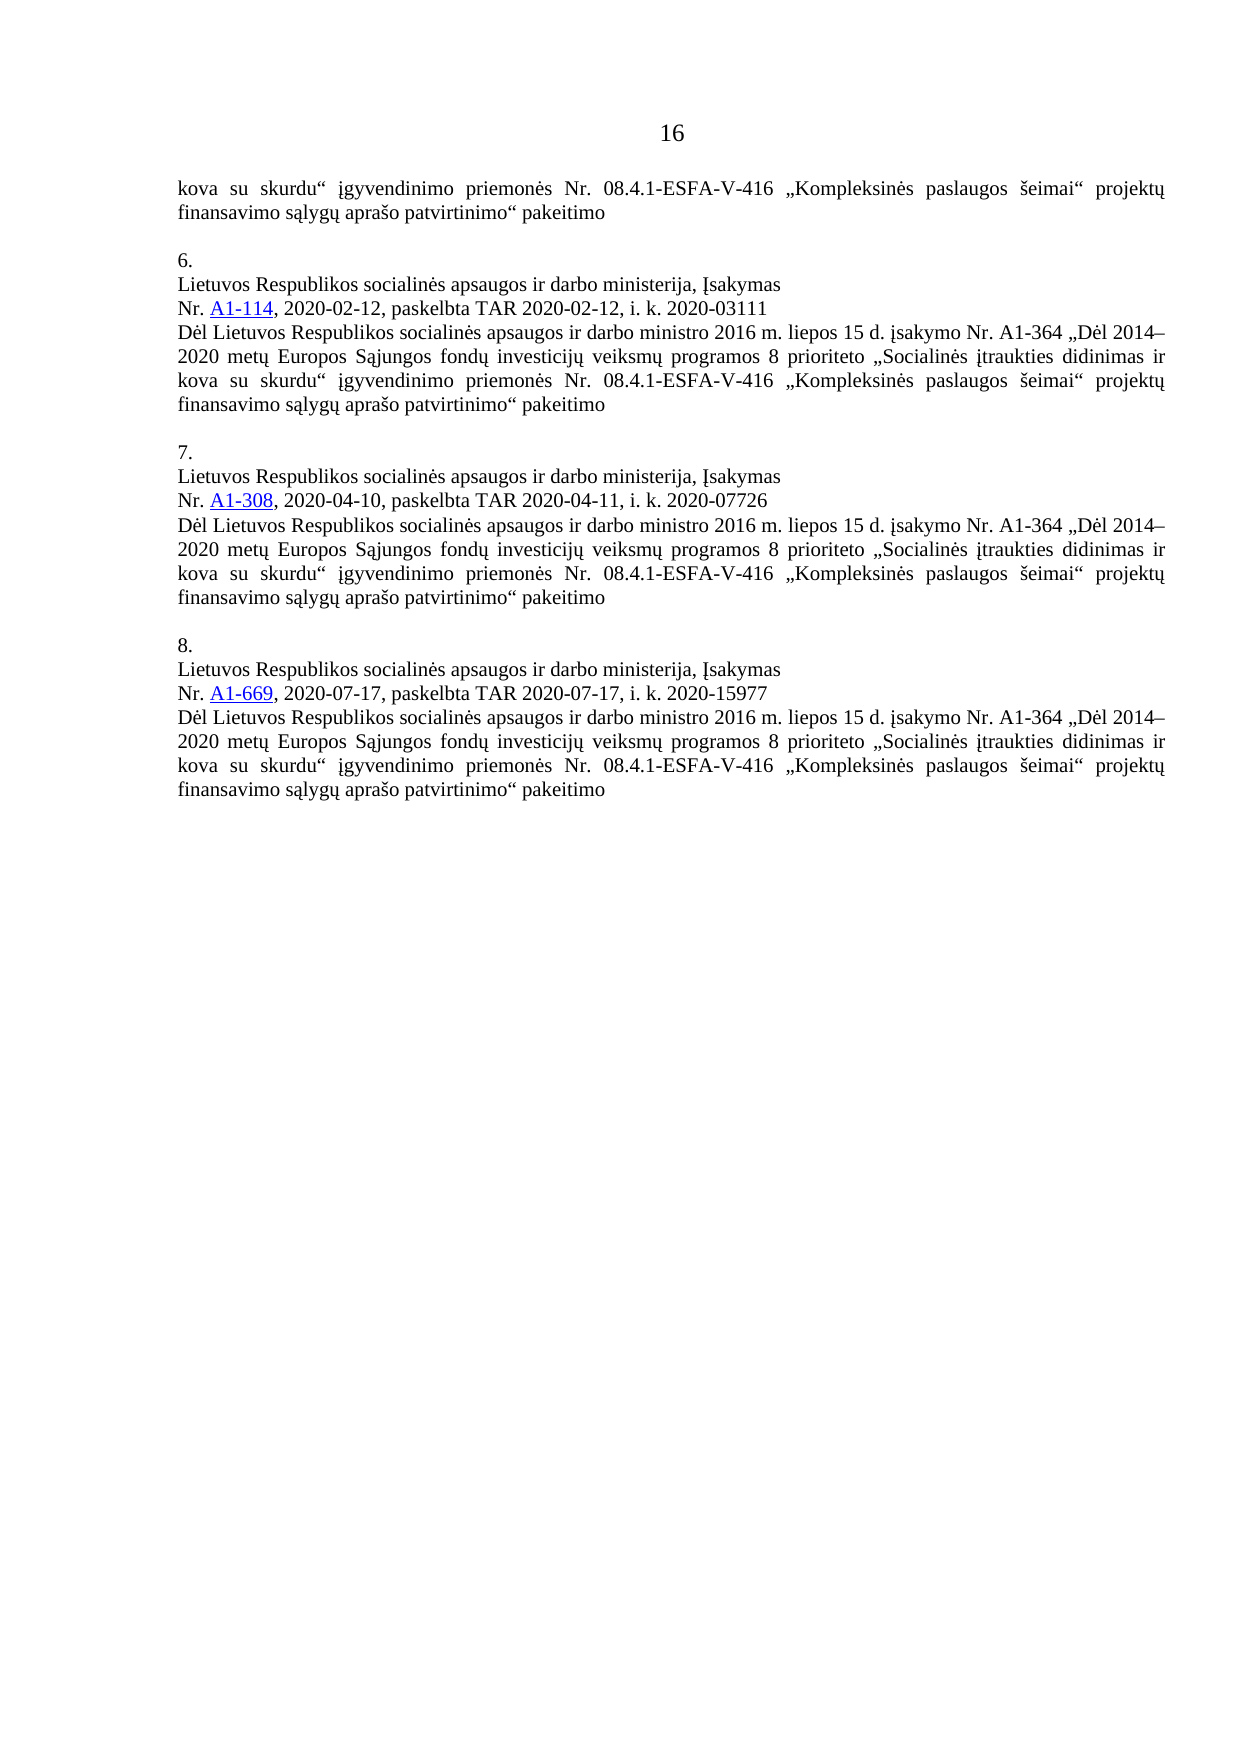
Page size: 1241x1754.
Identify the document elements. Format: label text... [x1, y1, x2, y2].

text 8. [177, 633, 1166, 657]
text 6. [177, 248, 1166, 272]
text Nr. A1-669, 2020-07-17, paskelbta TAR 2020-07-17, i. k. 2020-15977 [177, 681, 1166, 705]
text Lietuvos Respublikos socialinės apsaugos ir darbo ministerija, Įsakymas [177, 464, 1166, 488]
text 7. [177, 440, 1166, 464]
text Lietuvos Respublikos socialinės apsaugos ir darbo ministerija, Įsakymas [177, 272, 1166, 296]
text Lietuvos Respublikos socialinės apsaugos ir darbo ministerija, Įsakymas [177, 657, 1166, 681]
text Nr. A1-308, 2020-04-10, paskelbta TAR 2020-04-11, i. k. 2020-07726 [177, 488, 1166, 512]
text Nr. A1-114, 2020-02-12, paskelbta TAR 2020-02-12, i. k. 2020-03111 [177, 296, 1166, 320]
text kova su skurdu“ įgyvendinimo priemonės Nr. 08.4.1-ESFA-V-416 „Kompleksinės paslaugos šeimai“ projektų finansavimo sąlygų aprašo patvirtinimo“ pakeitimo [177, 176, 1166, 224]
text Dėl Lietuvos Respublikos socialinės apsaugos ir darbo ministro 2016 m. liepos 15 d. įsakymo Nr. A1-364 „Dėl 2014–2020 metų Europos Sąjungos fondų investicijų veiksmų programos 8 prioriteto „Socialinės įtraukties didinimas ir kova su skurdu“ įgyvendinimo priemonės Nr. 08.4.1-ESFA-V-416 „Kompleksinės paslaugos šeimai“ projektų finansavimo sąlygų aprašo patvirtinimo“ pakeitimo [177, 320, 1166, 416]
text Dėl Lietuvos Respublikos socialinės apsaugos ir darbo ministro 2016 m. liepos 15 d. įsakymo Nr. A1-364 „Dėl 2014–2020 metų Europos Sąjungos fondų investicijų veiksmų programos 8 prioriteto „Socialinės įtraukties didinimas ir kova su skurdu“ įgyvendinimo priemonės Nr. 08.4.1-ESFA-V-416 „Kompleksinės paslaugos šeimai“ projektų finansavimo sąlygų aprašo patvirtinimo“ pakeitimo [177, 705, 1166, 801]
text Dėl Lietuvos Respublikos socialinės apsaugos ir darbo ministro 2016 m. liepos 15 d. įsakymo Nr. A1-364 „Dėl 2014–2020 metų Europos Sąjungos fondų investicijų veiksmų programos 8 prioriteto „Socialinės įtraukties didinimas ir kova su skurdu“ įgyvendinimo priemonės Nr. 08.4.1-ESFA-V-416 „Kompleksinės paslaugos šeimai“ projektų finansavimo sąlygų aprašo patvirtinimo“ pakeitimo [177, 512, 1166, 609]
